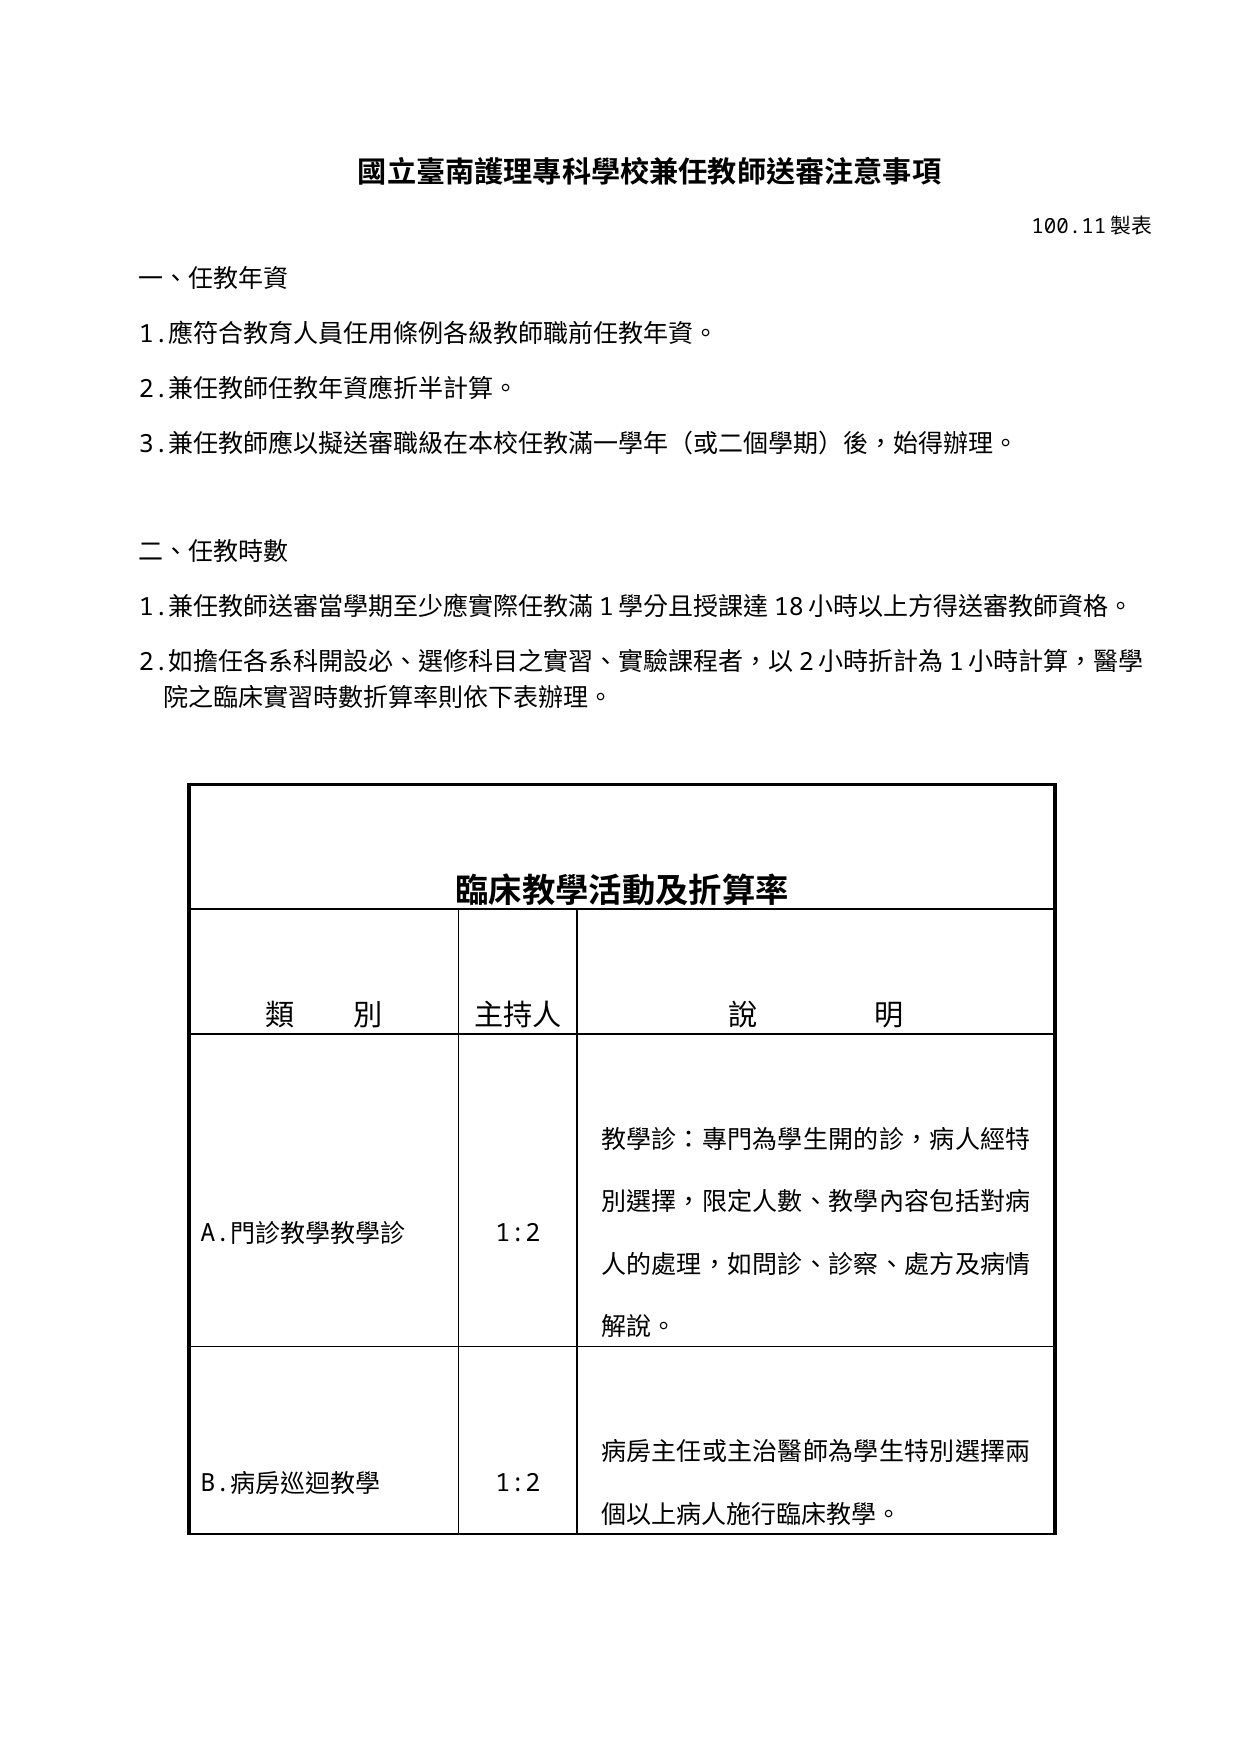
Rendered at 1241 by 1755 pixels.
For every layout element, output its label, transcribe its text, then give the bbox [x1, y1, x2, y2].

table_cell 1:2 [459, 1035, 576, 1346]
text 3.兼任教師應以擬送審職級在本校任教滿一學年（或二個學期）後，始得辦理。 [89, 424, 1152, 460]
table_cell B.病房巡迴教學 [191, 1347, 458, 1533]
table_cell A.門診教學教學診 [191, 1035, 458, 1346]
table_cell 類 別 [191, 910, 458, 1033]
table_header 臨床教學活動及折算率 [191, 786, 1053, 908]
table_cell 1:2 [459, 1347, 576, 1533]
text 2.如擔任各系科開設必、選修科目之實習、實驗課程者，以2小時折計為1小時計算，醫學院之臨床實習時數折算率則依下表辦理。 [139, 642, 1152, 714]
text 1.應符合教育人員任用條例各級教師職前任教年資。 [89, 314, 1152, 350]
table_cell 教學診：專門為學生開的診，病人經特別選擇，限定人數、教學內容包括對病人的處理，如問診、診察、處方及病情解說。 [578, 1035, 1053, 1346]
text 1.兼任教師送審當學期至少應實際任教滿1學分且授課達18小時以上方得送審教師資格。 [89, 587, 1152, 623]
table_cell 主持人 [459, 910, 576, 1033]
text 國立臺南護理專科學校兼任教師送審注意事項 [89, 149, 1152, 191]
text 一、任教年資 [89, 259, 1152, 295]
text 2.兼任教師任教年資應折半計算。 [89, 369, 1152, 405]
table_cell 病房主任或主治醫師為學生特別選擇兩個以上病人施行臨床教學。 [578, 1347, 1053, 1533]
text 二、任教時數 [89, 532, 1152, 568]
text 100.11製表 [89, 210, 1152, 240]
table_cell 說 明 [578, 910, 1053, 1033]
